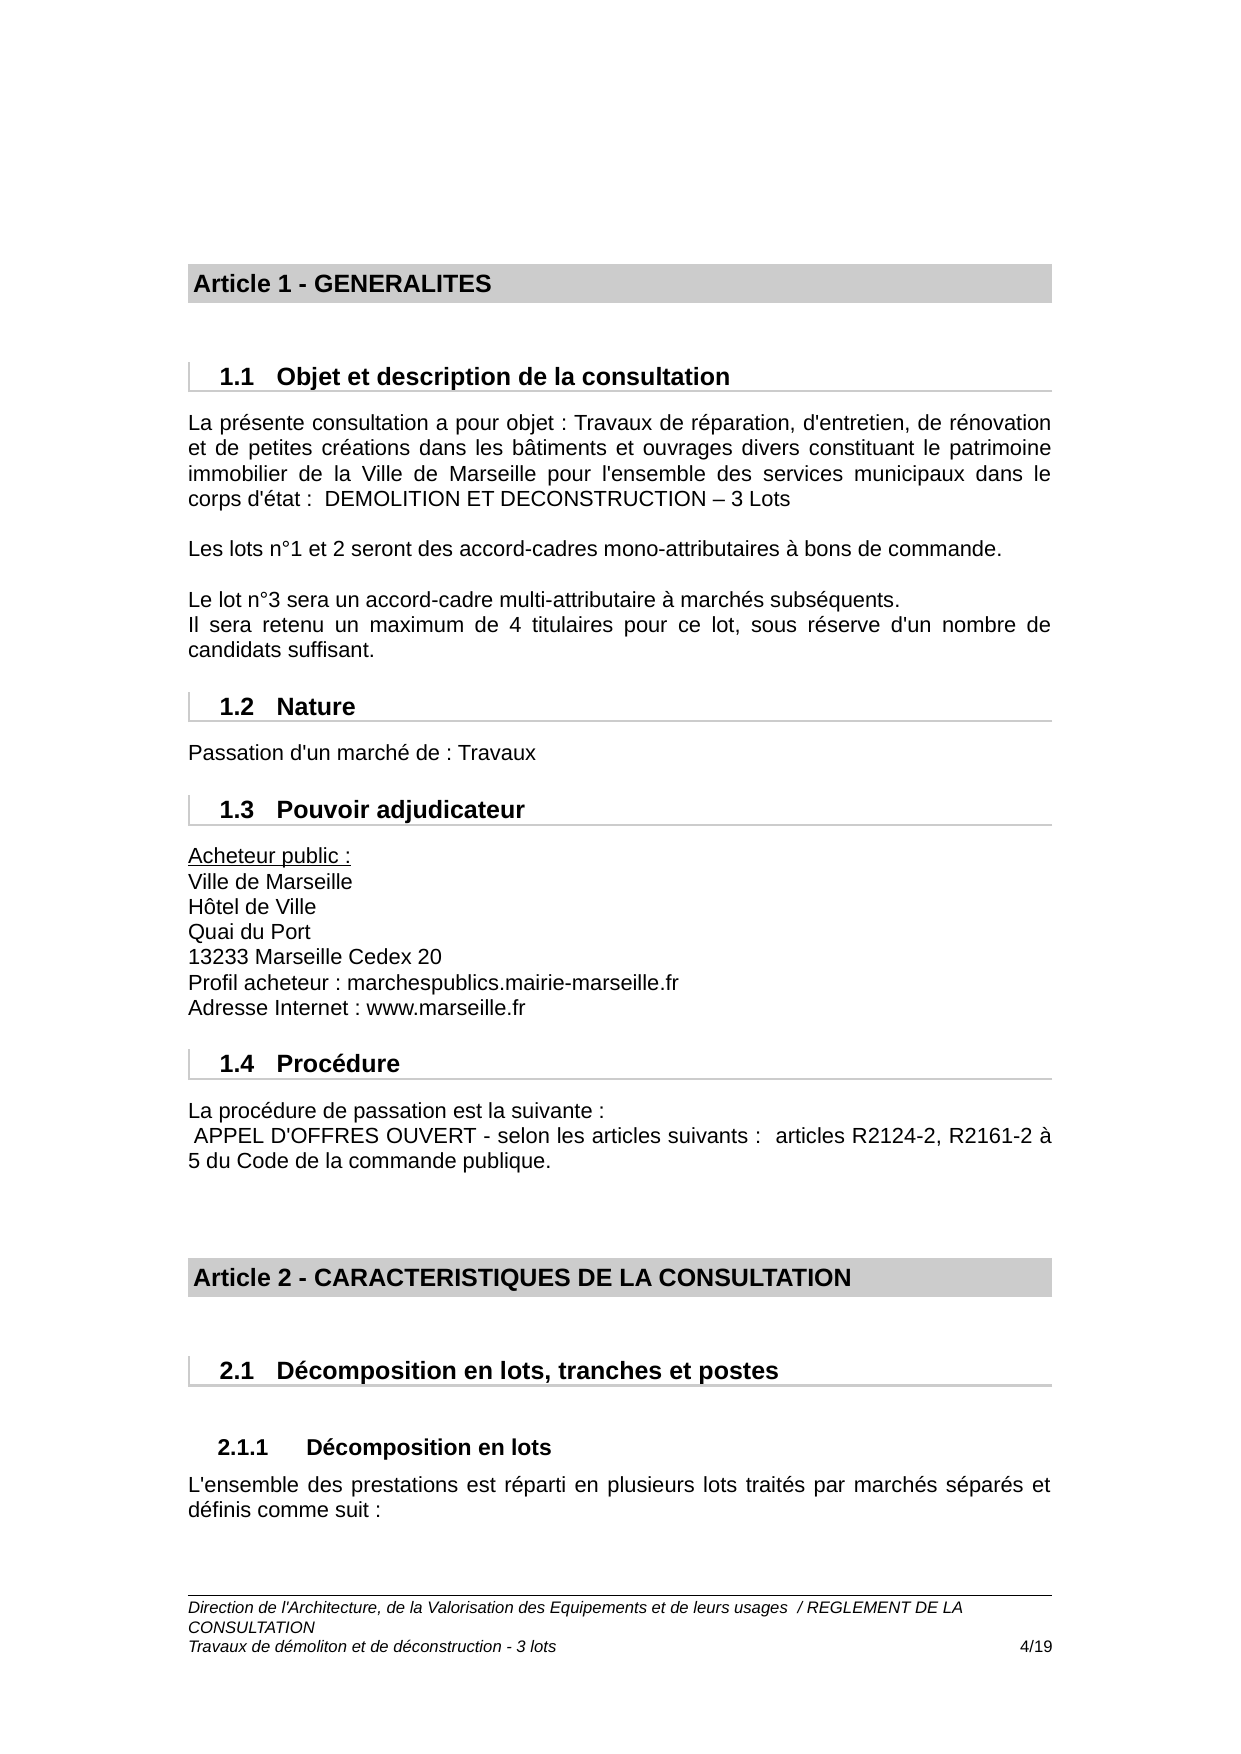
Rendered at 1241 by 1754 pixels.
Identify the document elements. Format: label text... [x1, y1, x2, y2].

text La procédure de passation est la suivante : [188, 1098, 1052, 1123]
text Les lots n°1 et 2 seront des accord-cadres mono-attributaires à bons de commande. [188, 536, 1052, 561]
text Passation d'un marché de : Travaux [188, 740, 1052, 765]
subtitle CARACTERISTIQUES DE LA CONSULTATION [190, 1260, 1050, 1295]
text Il sera retenu un maximum de 4 titulaires pour ce lot, sous réserve d'un nombre de candidats suffisant. [188, 612, 1052, 662]
text Profil acheteur : marchespublics.mairie-marseille.fr [188, 969, 1052, 995]
text Ville de Marseille [188, 869, 1052, 894]
text L'ensemble des prestations est réparti en plusieurs lots traités par marchés séparés et définis comme suit : [188, 1472, 1052, 1522]
text Adresse Internet : www.marseille.fr [188, 995, 1052, 1020]
subtitle Décomposition en lots [188, 1434, 1052, 1460]
subtitle Procédure [190, 1049, 1052, 1078]
text La présente consultation a pour objet : Travaux de réparation, d'entretien, de rénovation et de petites créations dans les bâtiments et ouvrages divers constituant le patrimoine immobilier de la Ville de Marseille pour l'ensemble des services municipaux dans le corps d'état : DEMOLITION ET DECONSTRUCTION – 3 Lots [188, 410, 1052, 511]
subtitle Pouvoir adjudicateur [190, 795, 1052, 824]
text Acheteur public : [188, 843, 1052, 869]
text Le lot n°3 sera un accord-cadre multi-attributaire à marchés subséquents. [188, 587, 1052, 612]
text Hôtel de Ville [188, 894, 1052, 919]
text Quai du Port [188, 919, 1052, 944]
subtitle Objet et description de la consultation [190, 362, 1052, 390]
subtitle GENERALITES [190, 266, 1050, 300]
subtitle Décomposition en lots, tranches et postes [190, 1356, 1052, 1384]
text APPEL D'OFFRES OUVERT - selon les articles suivants : articles R2124-2, R2161-2 à 5 du Code de la commande publique. [188, 1123, 1052, 1173]
subtitle Nature [190, 692, 1052, 720]
text 13233 Marseille Cedex 20 [188, 944, 1052, 969]
